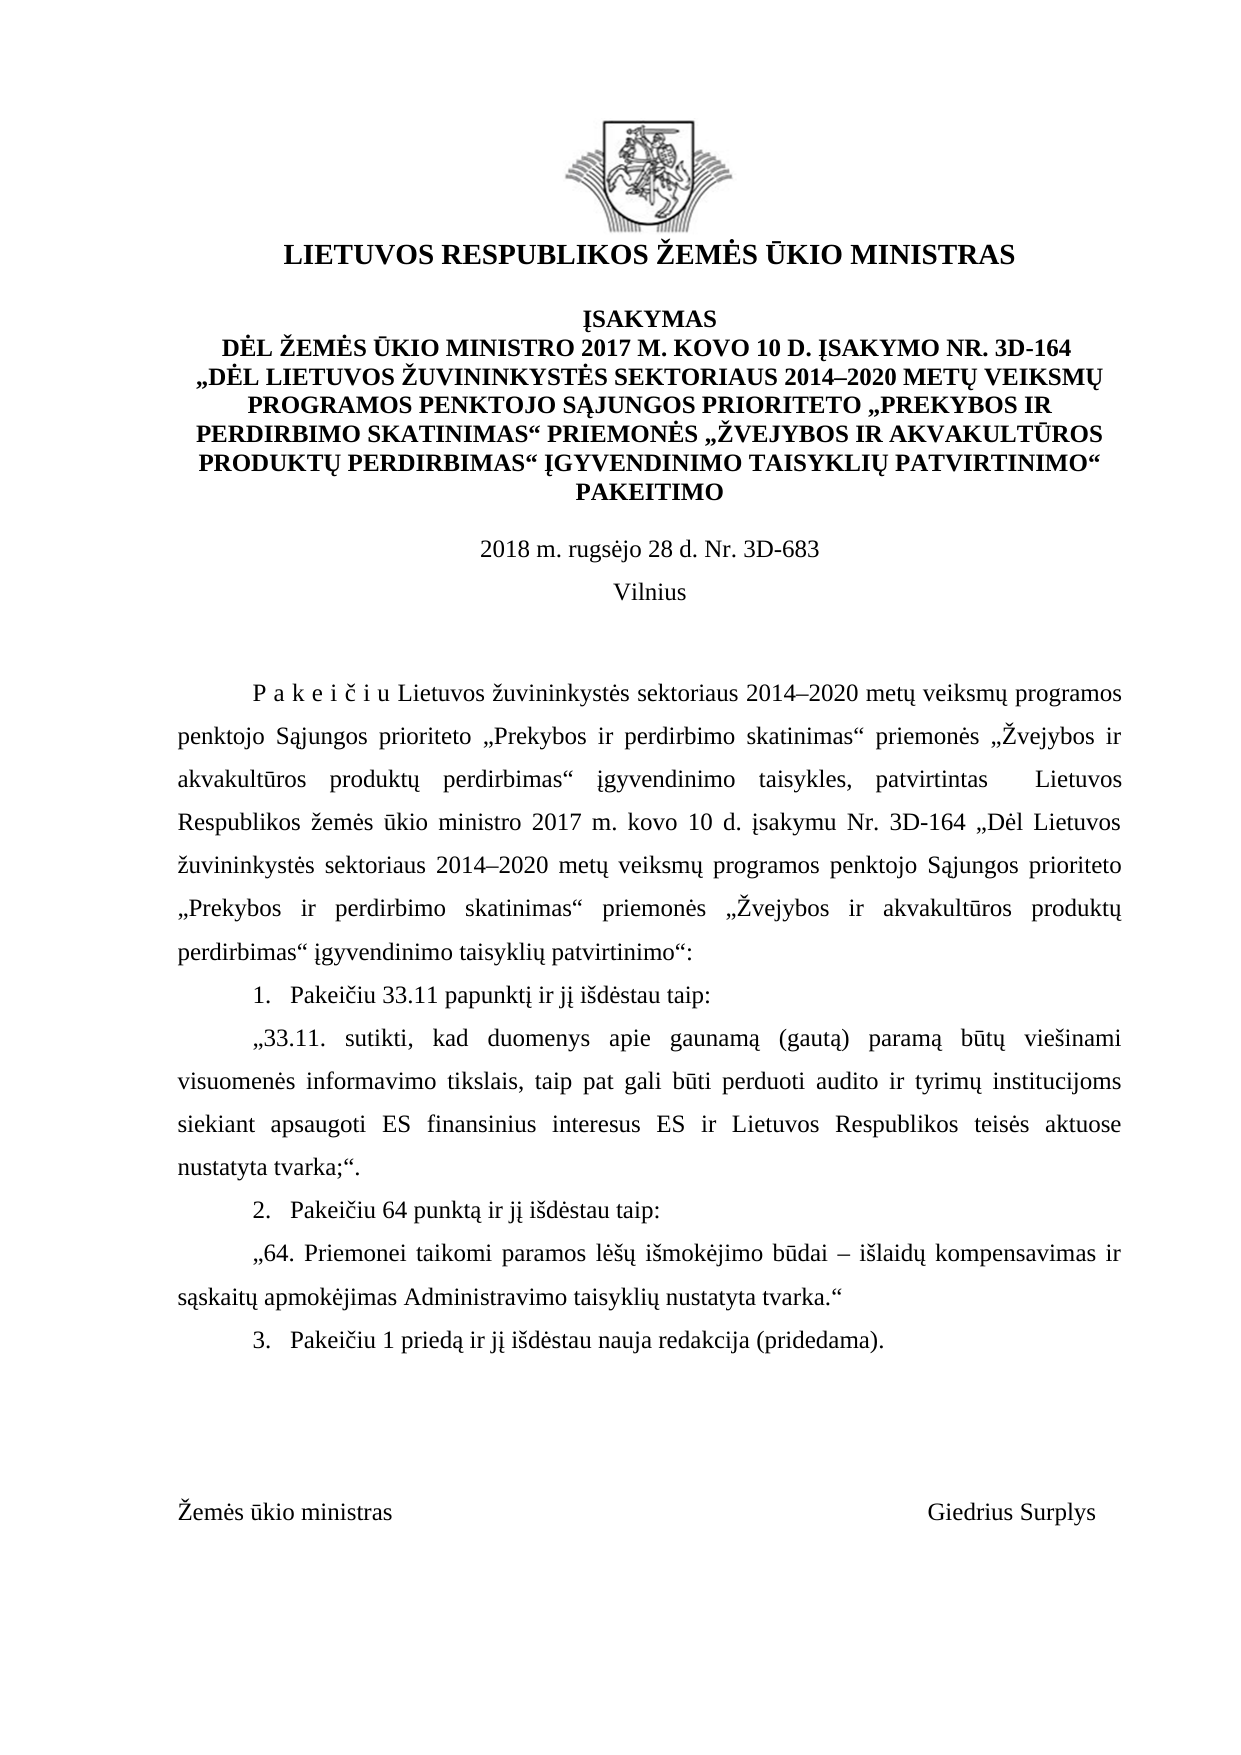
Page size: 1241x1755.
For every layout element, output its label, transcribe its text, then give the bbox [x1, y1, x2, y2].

text 2. Pakeičiu 64 punktą ir jį išdėstau taip: [252, 1195, 1122, 1224]
text „33.11. sutikti, kad duomenys apie gaunamą (gautą) paramą būtų viešinami visuomenės informavimo tikslais, taip pat gali būti perduoti audito ir tyrimų institucijoms siekiant apsaugoti ES finansinius interesus ES ir Lietuvos Respublikos teisės aktuose nustatyta tvarka;“. [177, 1023, 1122, 1181]
text Žemės ūkio ministras Giedrius Surplys [177, 1497, 1122, 1526]
text 2018 m. rugsėjo 28 d. Nr. 3D-683 [177, 534, 1122, 563]
text 3. Pakeičiu 1 priedą ir jį išdėstau nauja redakcija (pridedama). [252, 1325, 1122, 1353]
text „DĖL LIETUVOS ŽUVININKYSTĖS SEKTORIAUS 2014–2020 METŲ VEIKSMŲ PROGRAMOS PENKTOJO SĄJUNGOS PRIORITETO „PREKYBOS IR PERDIRBIMO SKATINIMAS“ PRIEMONĖS „ŽVEJYBOS IR AKVAKULTŪROS PRODUKTŲ PERDIRBIMAS“ ĮGYVENDINIMO TAISYKLIŲ PATVIRTINIMO“ PAKEITIMO [177, 362, 1122, 505]
text 1. Pakeičiu 33.11 papunktį ir jį išdėstau taip: [252, 980, 1122, 1008]
text „64. Priemonei taikomi paramos lėšų išmokėjimo būdai – išlaidų kompensavimas ir sąskaitų apmokėjimas Administravimo taisyklių nustatyta tvarka.“ [177, 1238, 1122, 1310]
text DĖL ŽEMĖS ŪKIO MINISTRO 2017 M. KOVO 10 D. ĮSAKYMO NR. 3D-164 [177, 333, 1122, 362]
text P a k e i č i u Lietuvos žuvininkystės sektoriaus 2014–2020 metų veiksmų programos penktojo Sąjungos prioriteto „Prekybos ir perdirbimo skatinimas“ priemonės „Žvejybos ir akvakultūros produktų perdirbimas“ įgyvendinimo taisykles, patvirtintas Lietuvos Respublikos žemės ūkio ministro 2017 m. kovo 10 d. įsakymu Nr. 3D-164 „Dėl Lietuvos žuvininkystės sektoriaus 2014–2020 metų veiksmų programos penktojo Sąjungos prioriteto „Prekybos ir perdirbimo skatinimas“ priemonės „Žvejybos ir akvakultūros produktų perdirbimas“ įgyvendinimo taisyklių patvirtinimo“: [177, 678, 1122, 965]
text Vilnius [177, 577, 1122, 606]
text LIETUVOS RESPUBLIKOS ŽEMĖS ŪKIO MINISTRAS [177, 237, 1122, 271]
text ĮSAKYMAS [177, 304, 1122, 333]
